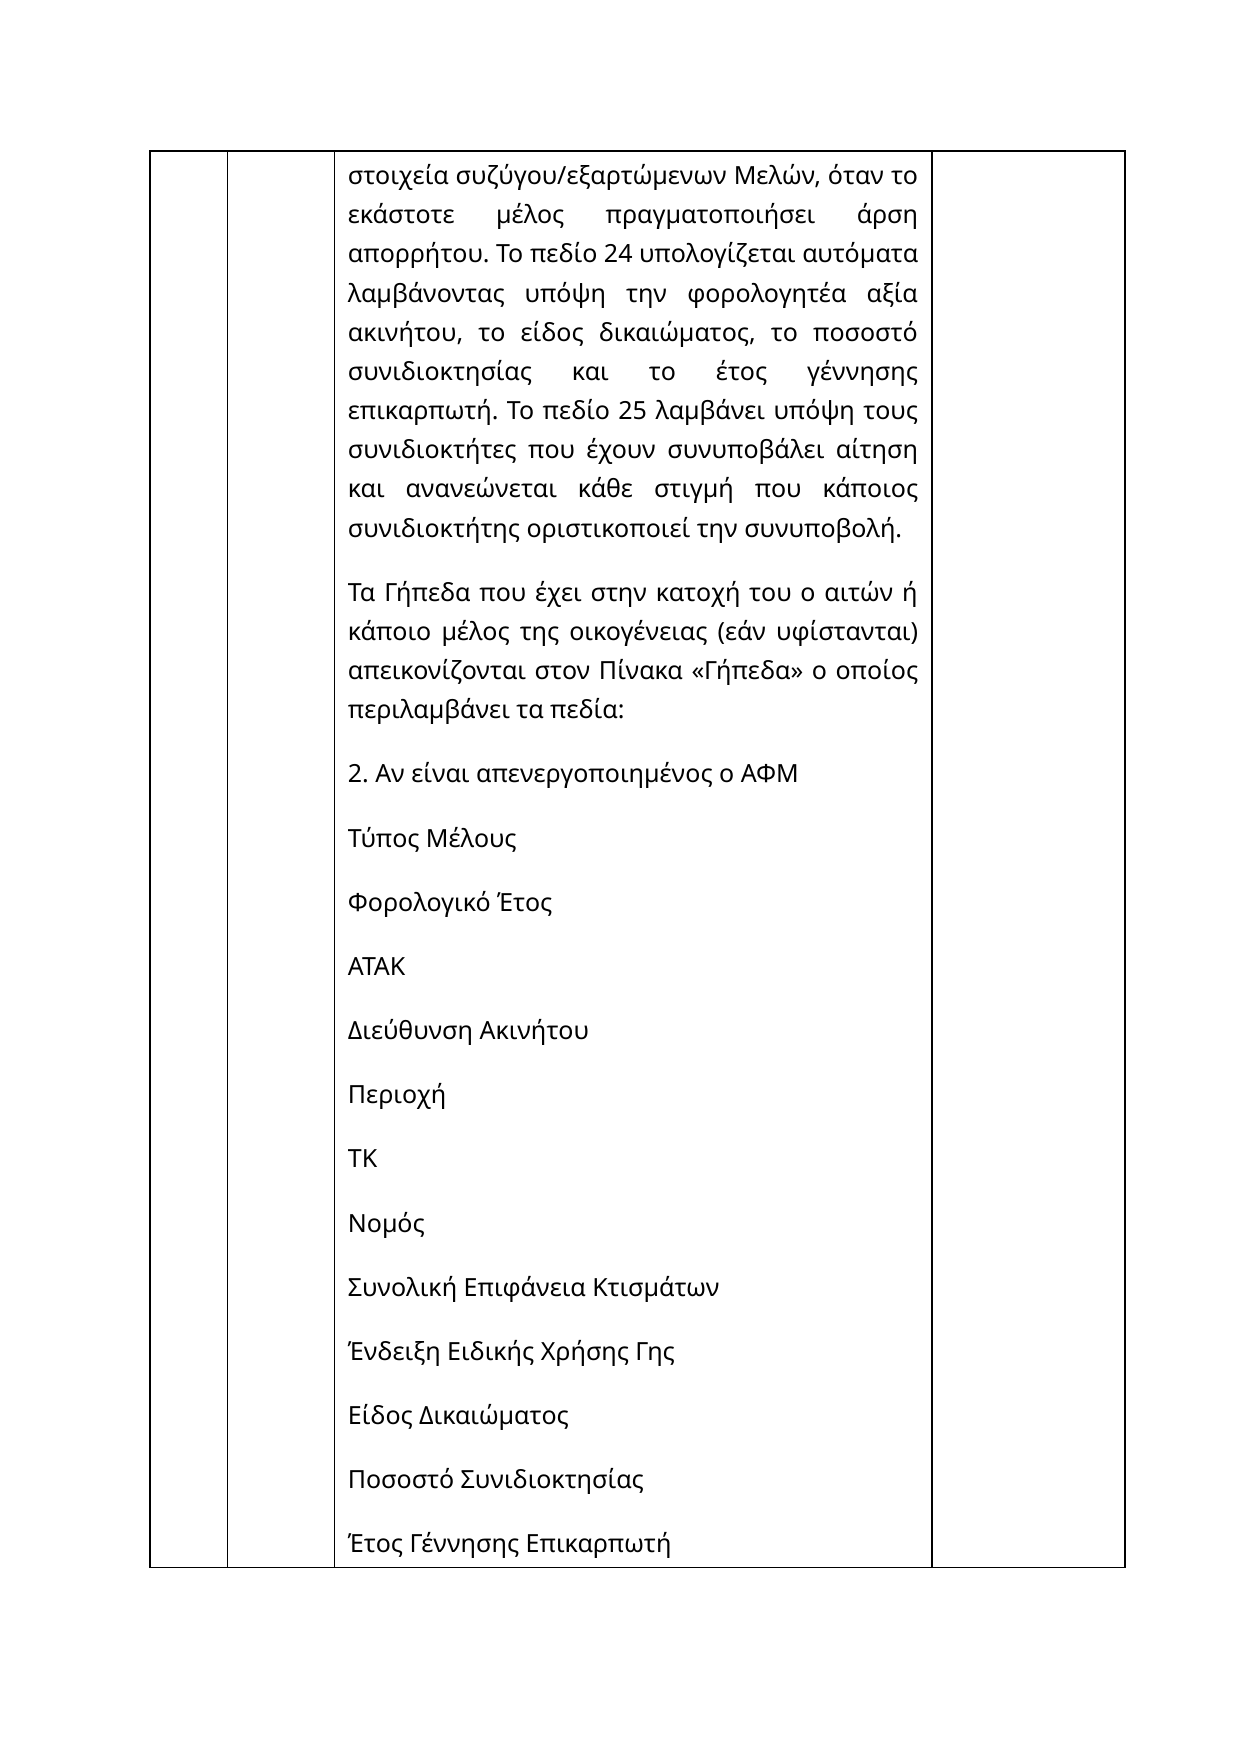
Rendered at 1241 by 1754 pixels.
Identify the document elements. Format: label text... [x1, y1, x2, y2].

table_cell στοιχεία συζύγου/εξαρτώμενων Μελών, όταν το εκάστοτε μέλος πραγματοποιήσει άρση απορρήτου. Το πεδίο 24 υπολογίζεται αυτόματα λαμβάνοντας υπόψη την φορολογητέα αξία ακινήτου, το είδος δικαιώματος, το ποσοστό συνιδιοκτησίας και το έτος γέννησης επικαρπωτή. Το πεδίο 25 λαμβάνει υπόψη τους συνιδιοκτήτες που έχουν συνυποβάλει αίτηση και ανανεώνεται κάθε στιγμή που κάποιος συνιδιοκτήτης οριστικοποιεί την συνυποβολή. Τα Γήπεδα που έχει στην κατοχή του ο αιτών ή κάποιο μέλος της οικογένειας (εάν υφίστανται) απεικονίζονται στον Πίνακα «Γήπεδα» ο οποίος περιλαμβάνει τα πεδία: 2. Αν είναι απενεργοποιημένος ο ΑΦΜ Τύπος Μέλους Φορολογικό Έτος ΑΤΑΚ Διεύθυνση Ακινήτου Περιοχή ΤΚ Νομός Συνολική Επιφάνεια Κτισμάτων Ένδειξη Ειδικής Χρήσης Γης Είδος Δικαιώματος Ποσοστό Συνιδιοκτησίας Έτος Γέννησης Επικαρπωτή [335, 152, 931, 1566]
table_cell [228, 152, 334, 1566]
table_cell [933, 152, 1124, 1566]
table_cell [151, 152, 227, 1566]
